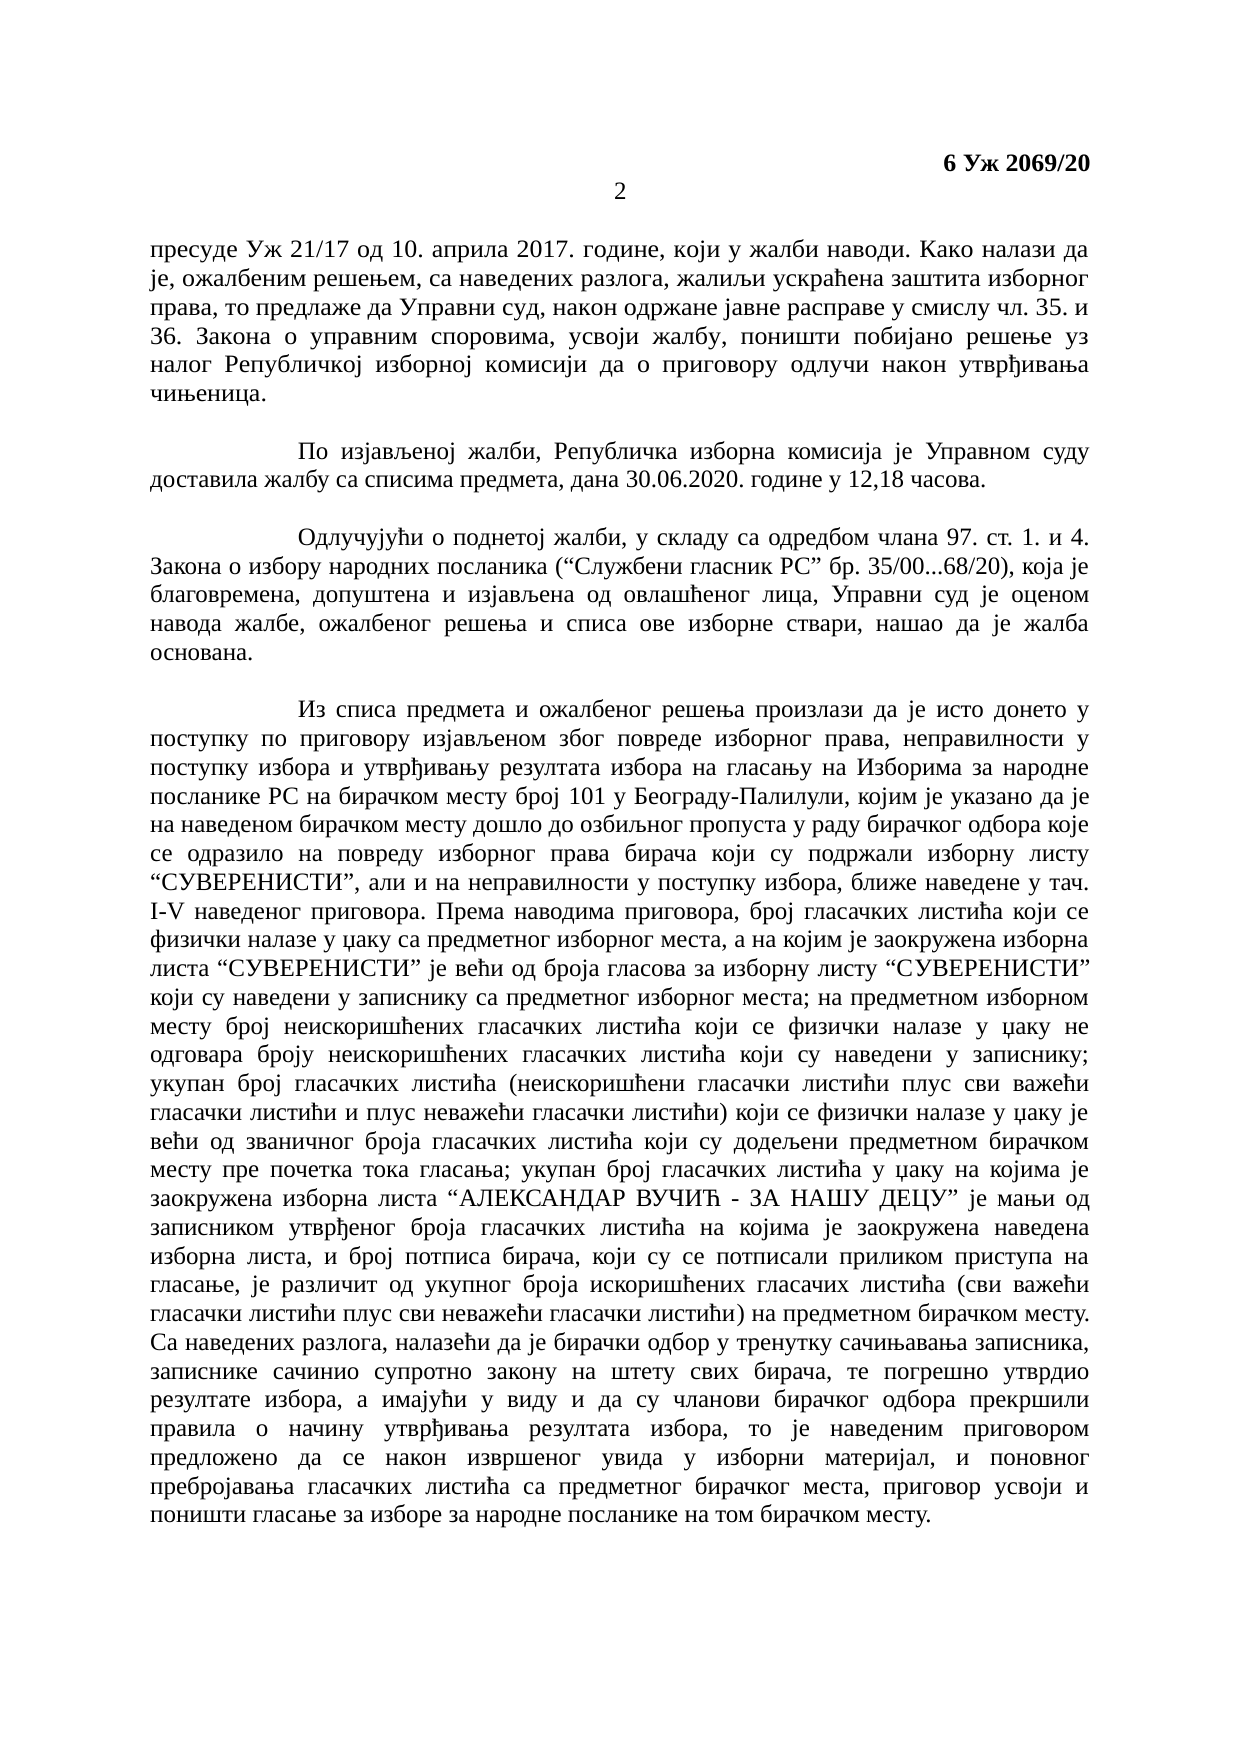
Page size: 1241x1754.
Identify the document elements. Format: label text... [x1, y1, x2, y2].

text Одлучујући о поднетој жалби, у складу са одредбом члана 97. ст. 1. и 4. Закона о избору народних посланика (“Службени гласник РС” бр. 35/00...68/20), која је благовремена, допуштена и изјављена од овлашћеног лица, Управни суд је оценом навода жалбе, ожалбеног решења и списа ове изборне ствари, нашао да је жалба основана. [150, 522, 1090, 666]
text По изјављеној жалби, Републичка изборна комисија је Управном суду доставила жалбу са списима предмета, дана 30.06.2020. године у 12,18 часова. [150, 436, 1090, 493]
text пресуде Уж 21/17 од 10. априла 2017. године, који у жалби наводи. Како налази да је, ожалбеним решењем, са наведених разлога, жалиљи ускраћена заштита изборног права, то предлаже да Управни суд, након одржане јавне расправе у смислу чл. 35. и 36. Закона о управним споровима, усвоји жалбу, поништи побијано решење уз налог Републичкој изборној комисији да о приговору одлучи након утврђивања чињеница. [150, 234, 1090, 407]
text Из списа предмета и ожалбеног решења произлази да је исто донето у поступку по приговору изјављеном због повреде изборног права, неправилности у поступку избора и утврђивању резултата избора на гласању на Изборима за народне посланике РС на бирачком месту број 101 у Београду-Палилули, којим је указано да је на наведеном бирачком месту дошло до озбиљног пропуста у раду бирачког одбора које се одразило на повреду изборног права бирача који су подржали изборну листу “СУВЕРЕНИСТИ”, али и на неправилности у поступку избора, ближе наведене у тач. I-V наведеног приговора. Према наводима приговора, број гласачких листића који се физички налазе у џаку са предметног изборног места, а на којим је заокружена изборна листа “СУВЕРЕНИСТИ” је већи од броја гласова за изборну листу “СУВЕРЕНИСТИ” који су наведени у записнику са предметног изборног места; на предметном изборном месту број неискоришћених гласачких листића који се физички налазе у џаку не одговара броју неискоришћених гласачких листића који су наведени у записнику; укупан број гласачких листића (неискоришћени гласачки листићи плус сви важећи гласачки листићи и плус неважећи гласачки листићи) који се физички налазе у џаку је већи од званичног броја гласачких листића који су додељени предметном бирачком месту пре почетка тока гласања; укупан број гласачких листића у џаку на којима је заокружена изборна листа “АЛЕКСАНДАР ВУЧИЋ - ЗА НАШУ ДЕЦУ” је мањи од записником утврђеног броја гласачких листића на којима је заокружена наведена изборна листа, и број потписа бирача, који су се потписали приликом приступа на гласање, је различит од укупног броја искоришћених гласачих листића (сви важећи гласачки листићи плус сви неважећи гласачки листићи) на предметном бирачком месту. Са наведених разлога, налазећи да је бирачки одбор у тренутку сачињавања записника, записнике сачинио супротно закону на штету свих бирача, те погрешно утврдио резултате избора, а имајући у виду и да су чланови бирачког одбора прекршили правила о начину утврђивања резултата избора, то је наведеним приговором предложено да се након извршеног увида у изборни материјал, и поновног пребројавања гласачких листића са предметног бирачког места, приговор усвоји и поништи гласање за изборе за народне посланике на том бирачком месту. [150, 694, 1090, 1528]
